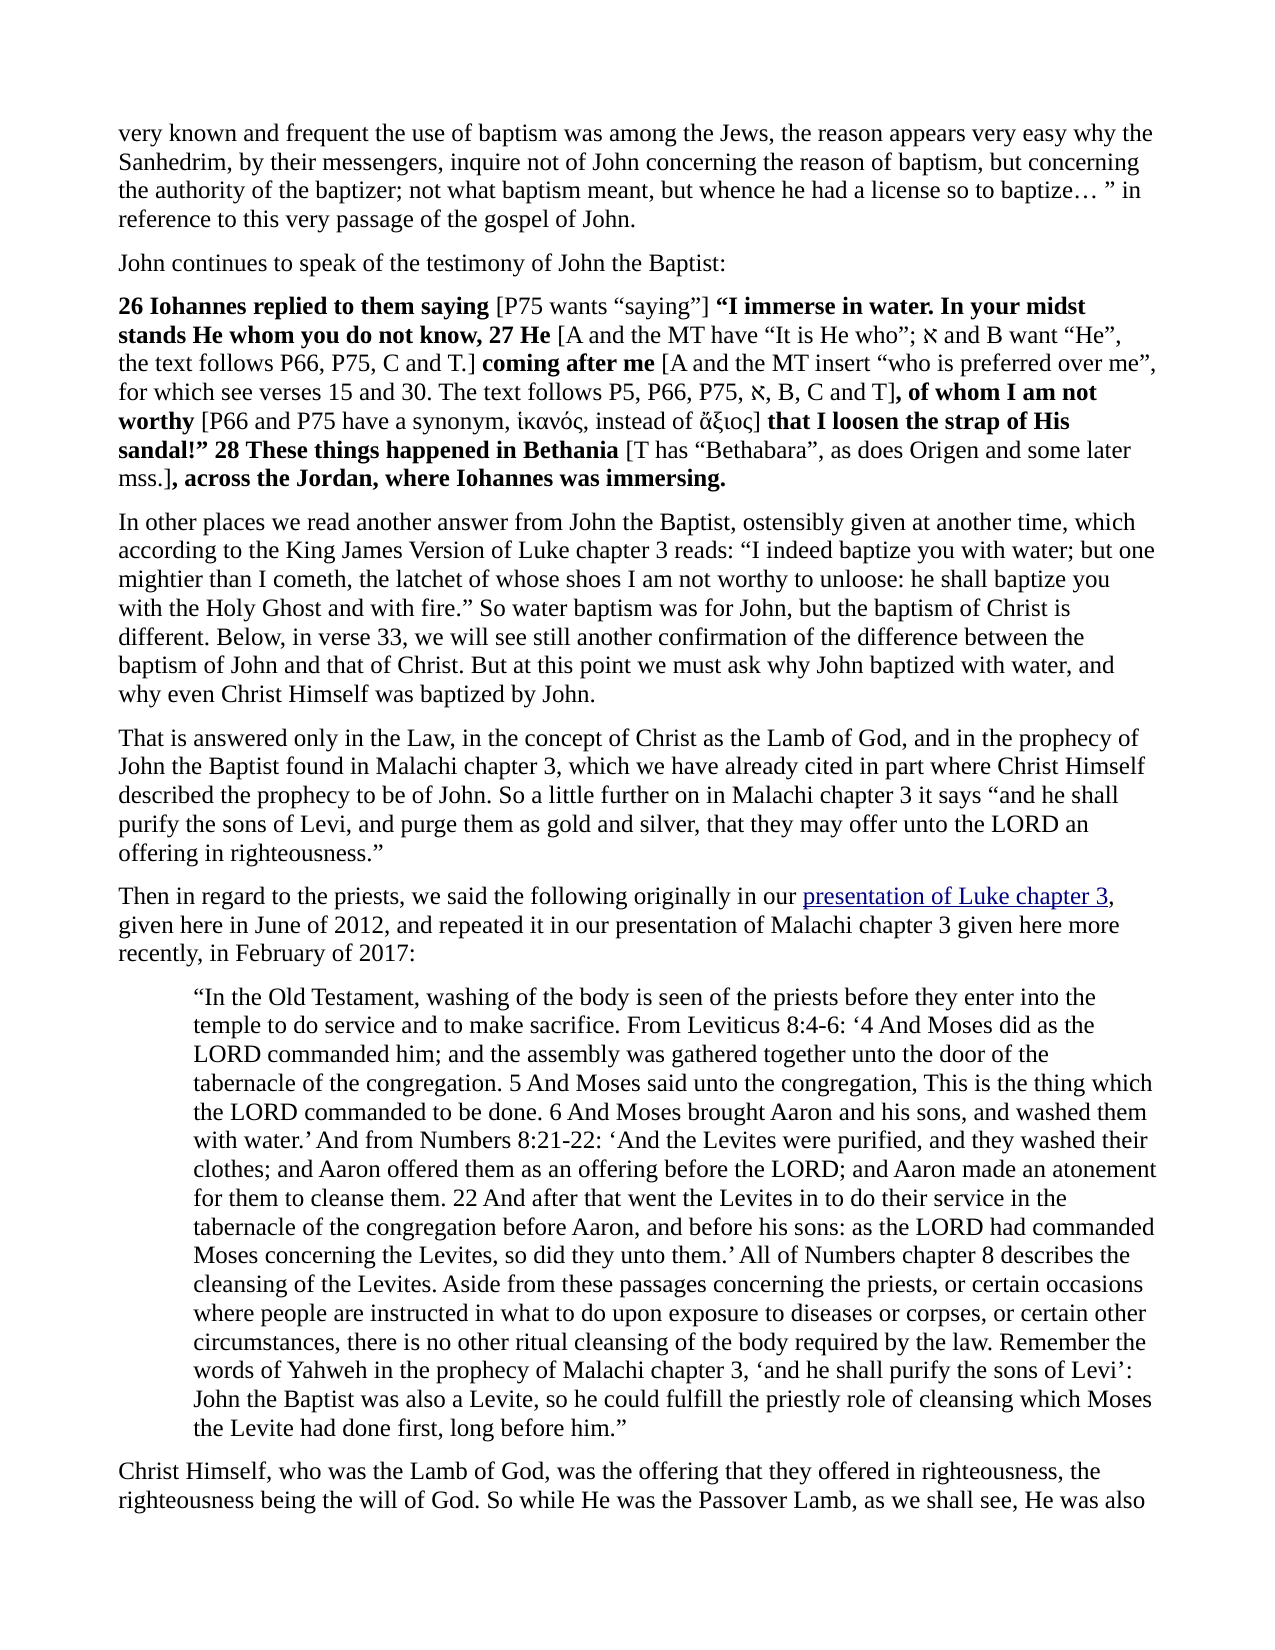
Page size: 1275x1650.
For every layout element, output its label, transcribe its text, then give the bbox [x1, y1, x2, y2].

text Then in regard to the priests, we said the following originally in our presentation of Luke chapter 3, given here in June of 2012, and repeated it in our presentation of Malachi chapter 3 given here more recently, in February of 2017: [118, 881, 1157, 967]
text 26 Iohannes replied to them saying [P75 wants “saying”] “I immerse in water. In your midst stands He whom you do not know, 27 He [A and the MT have “It is He who”; א and B want “He”, the text follows P66, P75, C and T.] coming after me [A and the MT insert “who is preferred over me”, for which see verses 15 and 30. The text follows P5, P66, P75, א, B, C and T], of whom I am not worthy [P66 and P75 have a synonym, ἱκανός, instead of ἄξιος] that I loosen the strap of His sandal!” 28 These things happened in Bethania [T has “Bethabara”, as does Origen and some later mss.], across the Jordan, where Iohannes was immersing. [118, 291, 1157, 492]
text very known and frequent the use of baptism was among the Jews, the reason appears very easy why the Sanhedrim, by their messengers, inquire not of John concerning the reason of baptism, but concerning the authority of the baptizer; not what baptism meant, but whence he had a license so to baptize… ” in reference to this very passage of the gospel of John. [118, 118, 1157, 233]
text John continues to speak of the testimony of John the Baptist: [118, 248, 1157, 276]
text That is answered only in the Law, in the concept of Christ as the Lamb of God, and in the prophecy of John the Baptist found in Malachi chapter 3, which we have already cited in part where Christ Himself described the prophecy to be of John. So a little further on in Malachi chapter 3 it says “and he shall purify the sons of Levi, and purge them as gold and silver, that they may offer unto the LORD an offering in righteousness.” [118, 723, 1157, 866]
text Christ Himself, who was the Lamb of God, was the offering that they offered in righteousness, the righteousness being the will of God. So while He was the Passover Lamb, as we shall see, He was also [118, 1456, 1157, 1514]
text “In the Old Testament, washing of the body is seen of the priests before they enter into the temple to do service and to make sacrifice. From Leviticus 8:4-6: ‘4 And Moses did as the LORD commanded him; and the assembly was gathered together unto the door of the tabernacle of the congregation. 5 And Moses said unto the congregation, This is the thing which the LORD commanded to be done. 6 And Moses brought Aaron and his sons, and washed them with water.’ And from Numbers 8:21-22: ‘And the Levites were purified, and they washed their clothes; and Aaron offered them as an offering before the LORD; and Aaron made an atonement for them to cleanse them. 22 And after that went the Levites in to do their service in the tabernacle of the congregation before Aaron, and before his sons: as the LORD had commanded Moses concerning the Levites, so did they unto them.’ All of Numbers chapter 8 describes the cleansing of the Levites. Aside from these passages concerning the priests, or certain occasions where people are instructed in what to do upon exposure to diseases or corpses, or certain other circumstances, there is no other ritual cleansing of the body required by the law. Remember the words of Yahweh in the prophecy of Malachi chapter 3, ‘and he shall purify the sons of Levi’: John the Baptist was also a Levite, so he could fulfill the priestly role of cleansing which Moses the Levite had done first, long before him.” [193, 982, 1157, 1442]
text In other places we read another answer from John the Baptist, ostensibly given at another time, which according to the King James Version of Luke chapter 3 reads: “I indeed baptize you with water; but one mightier than I cometh, the latchet of whose shoes I am not worthy to unloose: he shall baptize you with the Holy Ghost and with fire.” So water baptism was for John, but the baptism of Christ is different. Below, in verse 33, we will see still another confirmation of the difference between the baptism of John and that of Christ. But at this point we must ask why John baptized with water, and why even Christ Himself was baptized by John. [118, 507, 1157, 708]
